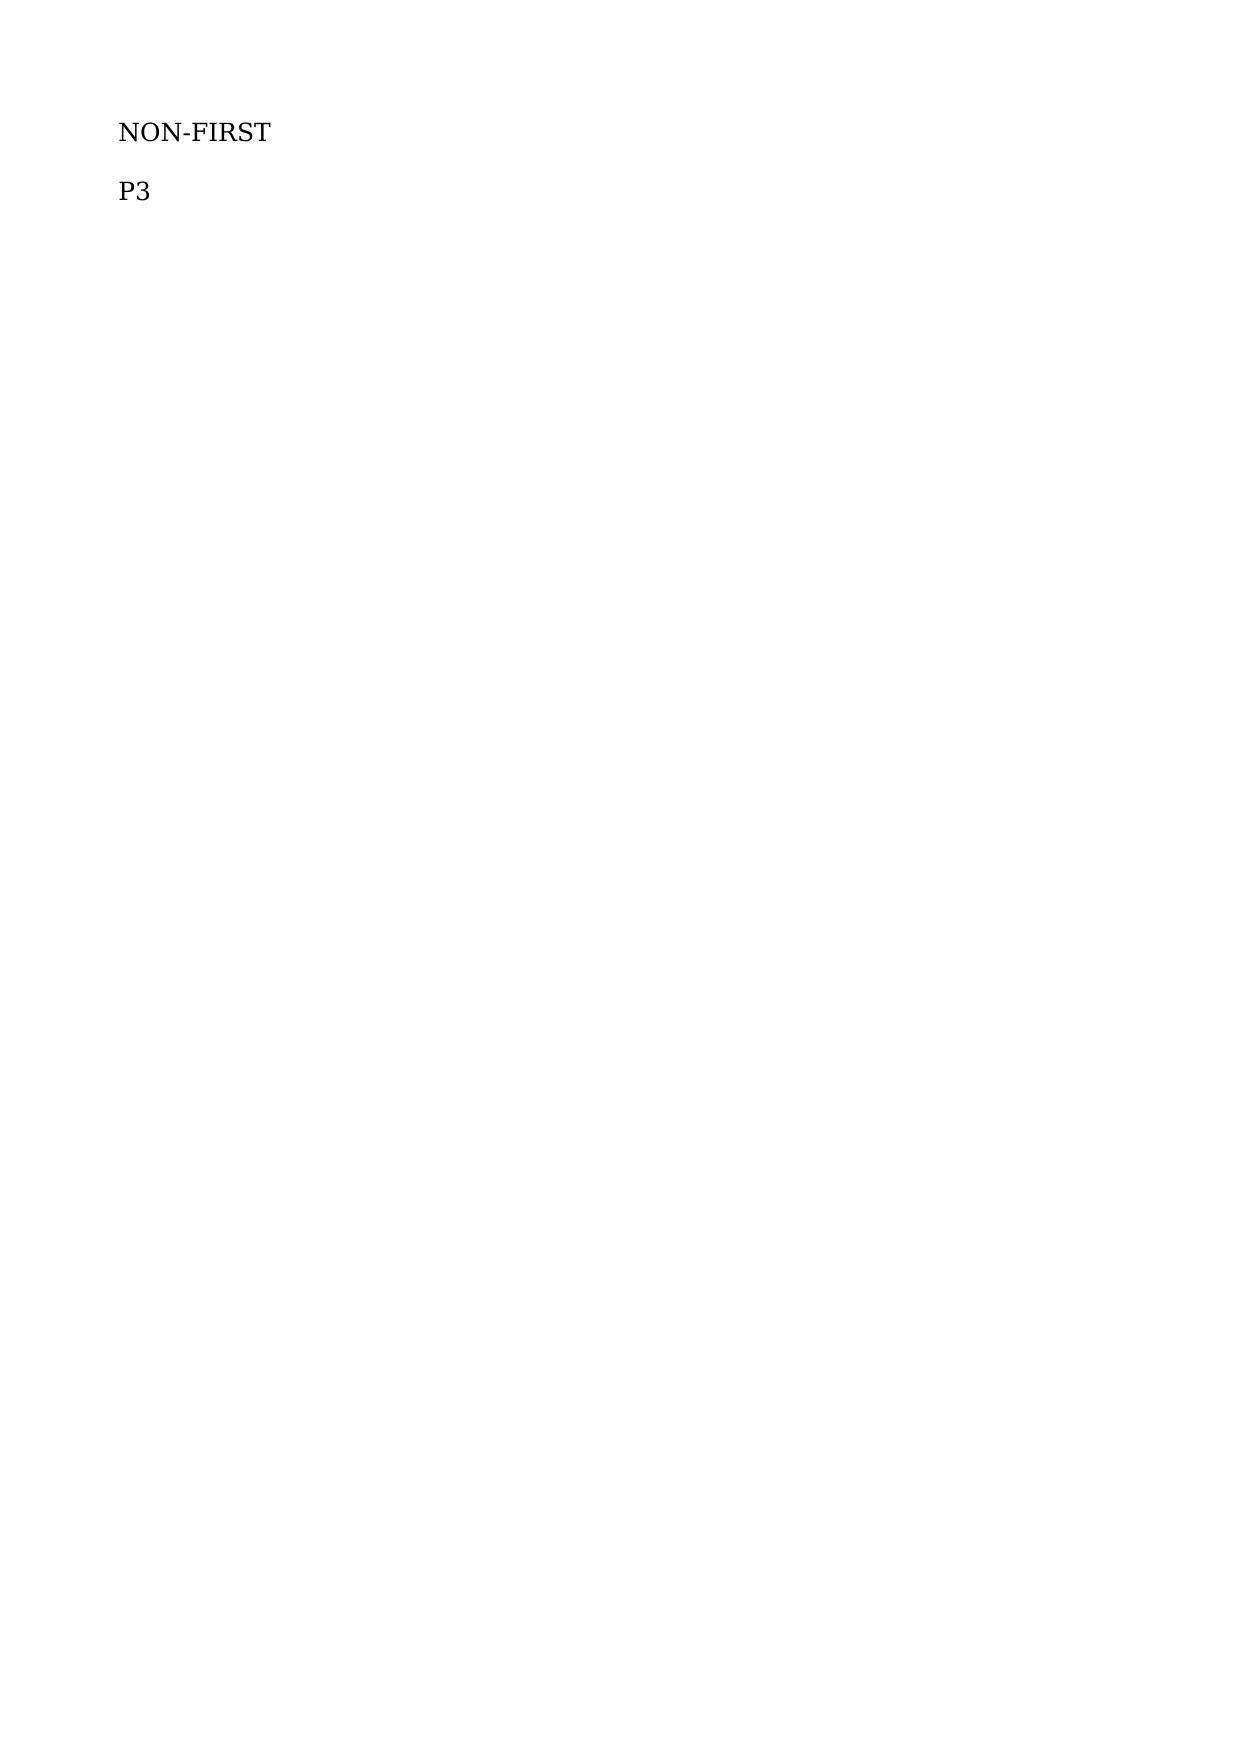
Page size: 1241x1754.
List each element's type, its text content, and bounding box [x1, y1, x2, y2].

text P3 [118, 177, 1122, 206]
